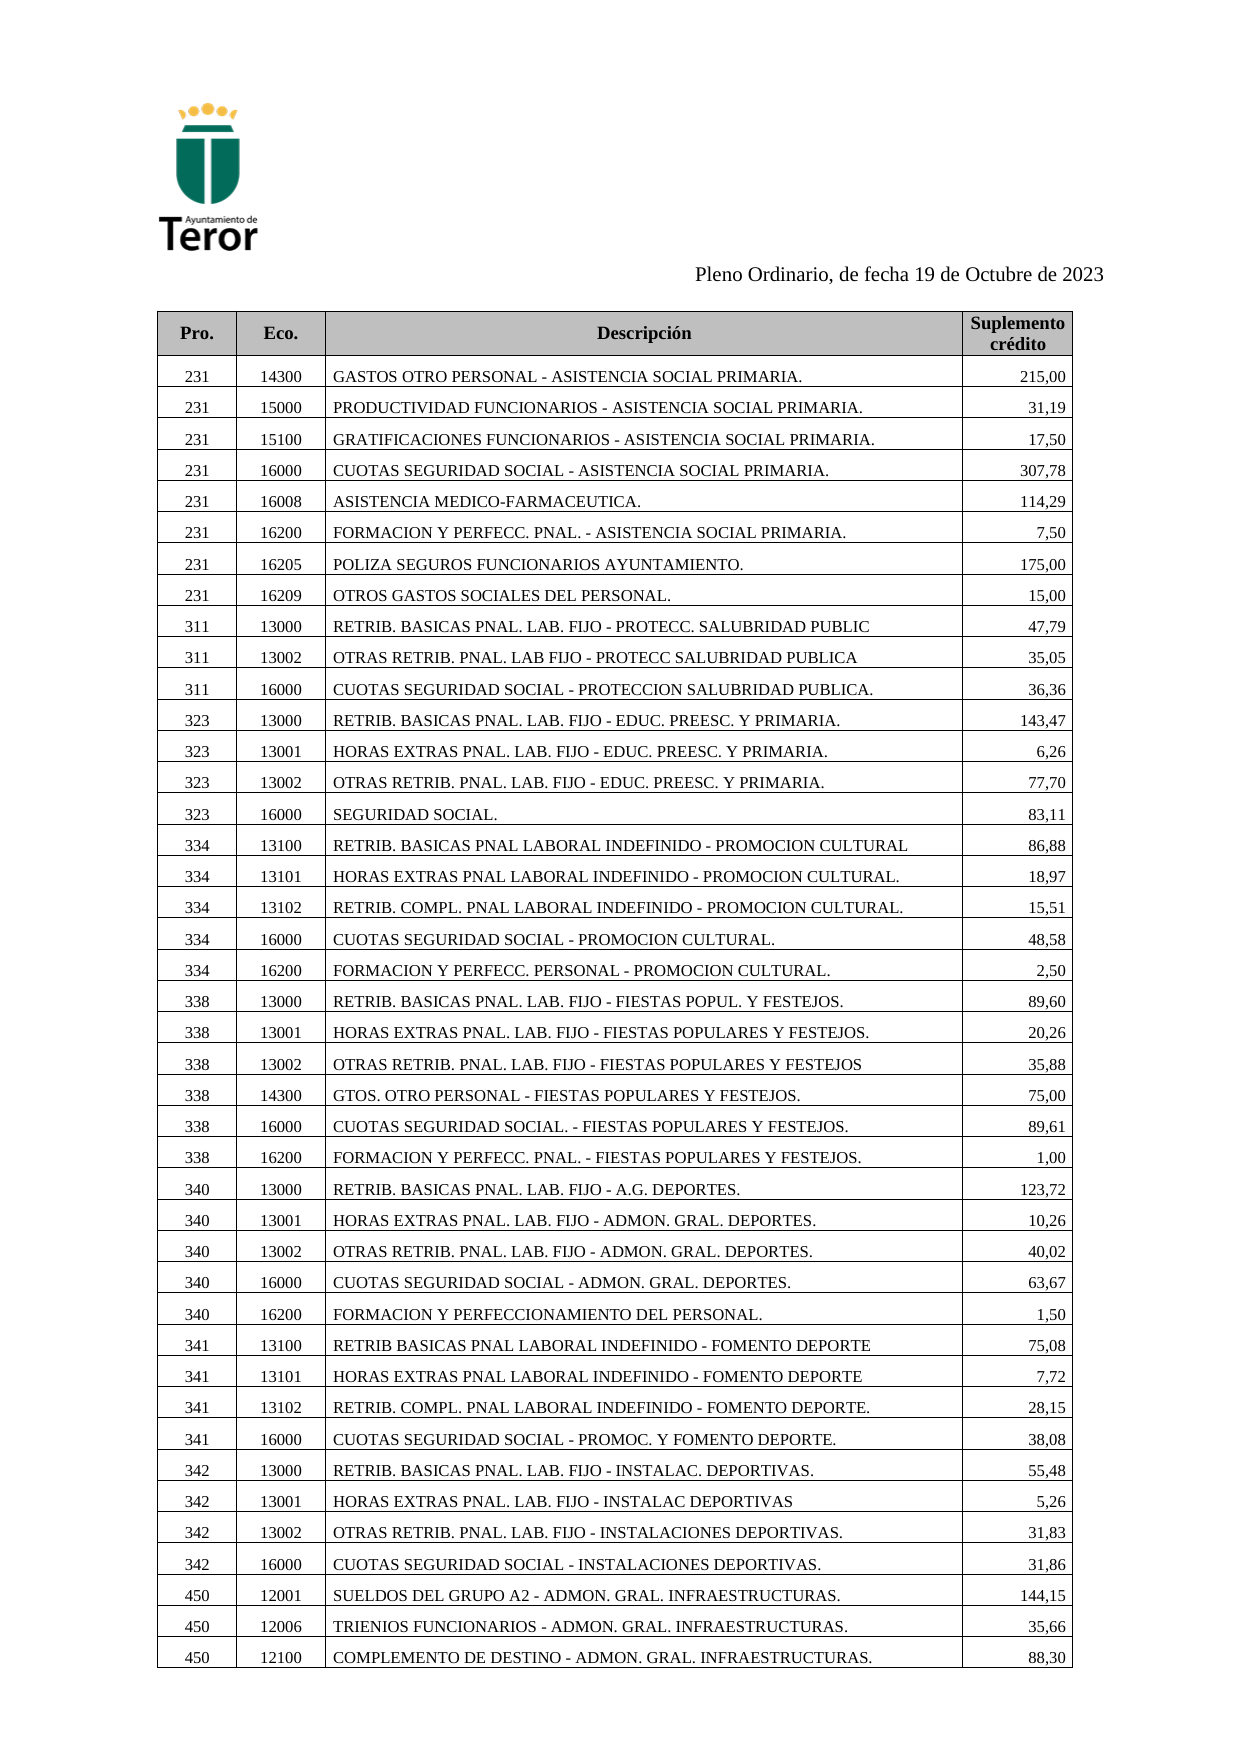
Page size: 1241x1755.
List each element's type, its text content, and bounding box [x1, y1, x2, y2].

table_cell 334 [158, 825, 236, 855]
table_cell HORAS EXTRAS PNAL. LAB. FIJO - FIESTAS POPULARES Y FESTEJOS. [326, 1012, 962, 1042]
table_cell 334 [158, 887, 236, 917]
table_cell 311 [158, 637, 236, 667]
table_cell 338 [158, 1012, 236, 1042]
table_cell CUOTAS SEGURIDAD SOCIAL - ADMON. GRAL. DEPORTES. [326, 1262, 962, 1292]
table_cell 15100 [237, 418, 325, 448]
table_cell 13001 [237, 1200, 325, 1230]
table_cell 13101 [237, 856, 325, 886]
table_cell 323 [158, 793, 236, 823]
table_cell 1,50 [963, 1293, 1072, 1323]
table_cell 13102 [237, 1387, 325, 1417]
table_header Descripción [326, 312, 962, 355]
table_cell 13100 [237, 825, 325, 855]
table_cell 231 [158, 543, 236, 573]
table_cell 16000 [237, 1106, 325, 1136]
table_cell 12100 [237, 1637, 325, 1667]
table_cell 16209 [237, 575, 325, 605]
table_cell FORMACION Y PERFECC. PNAL. - ASISTENCIA SOCIAL PRIMARIA. [326, 512, 962, 542]
table_cell 311 [158, 668, 236, 698]
table_cell 450 [158, 1606, 236, 1636]
table_cell 342 [158, 1543, 236, 1573]
table_cell 16200 [237, 512, 325, 542]
table_cell 450 [158, 1637, 236, 1667]
table_cell 123,72 [963, 1168, 1072, 1198]
table_cell 323 [158, 731, 236, 761]
table_cell 341 [158, 1387, 236, 1417]
table_cell 231 [158, 450, 236, 480]
table_cell RETRIB. BASICAS PNAL. LAB. FIJO - EDUC. PREESC. Y PRIMARIA. [326, 700, 962, 730]
table_cell OTRAS RETRIB. PNAL. LAB. FIJO - FIESTAS POPULARES Y FESTEJOS [326, 1043, 962, 1073]
table_cell 7,50 [963, 512, 1072, 542]
table_cell RETRIB. BASICAS PNAL. LAB. FIJO - A.G. DEPORTES. [326, 1168, 962, 1198]
table_cell 175,00 [963, 543, 1072, 573]
table_cell 16000 [237, 1543, 325, 1573]
table_cell 15000 [237, 387, 325, 417]
table_cell CUOTAS SEGURIDAD SOCIAL - PROMOC. Y FOMENTO DEPORTE. [326, 1418, 962, 1448]
table_cell 340 [158, 1231, 236, 1261]
table_cell 13002 [237, 1512, 325, 1542]
table_cell 340 [158, 1262, 236, 1292]
table_cell RETRIB. COMPL. PNAL LABORAL INDEFINIDO - PROMOCION CULTURAL. [326, 887, 962, 917]
table_cell 16000 [237, 1262, 325, 1292]
table_cell OTRAS RETRIB. PNAL. LAB. FIJO - INSTALACIONES DEPORTIVAS. [326, 1512, 962, 1542]
table_cell 16200 [237, 1293, 325, 1323]
table_cell 18,97 [963, 856, 1072, 886]
table_cell 16000 [237, 668, 325, 698]
table_cell 20,26 [963, 1012, 1072, 1042]
table_cell 114,29 [963, 481, 1072, 511]
table_cell 311 [158, 606, 236, 636]
table_cell 13001 [237, 1481, 325, 1511]
table_cell RETRIB BASICAS PNAL LABORAL INDEFINIDO - FOMENTO DEPORTE [326, 1325, 962, 1355]
table_cell 16205 [237, 543, 325, 573]
table_cell 13000 [237, 1450, 325, 1480]
table_cell 16000 [237, 450, 325, 480]
table_cell 31,19 [963, 387, 1072, 417]
table_cell 231 [158, 418, 236, 448]
table_header Suplemento crédito [963, 312, 1072, 355]
table_cell 16000 [237, 918, 325, 948]
table_cell 323 [158, 762, 236, 792]
table_cell 10,26 [963, 1200, 1072, 1230]
table_cell 231 [158, 481, 236, 511]
table_cell 12001 [237, 1575, 325, 1605]
table_cell HORAS EXTRAS PNAL. LAB. FIJO - INSTALAC DEPORTIVAS [326, 1481, 962, 1511]
table_cell 55,48 [963, 1450, 1072, 1480]
table_cell 323 [158, 700, 236, 730]
table_cell 342 [158, 1450, 236, 1480]
table_cell FORMACION Y PERFECCIONAMIENTO DEL PERSONAL. [326, 1293, 962, 1323]
table_cell HORAS EXTRAS PNAL. LAB. FIJO - ADMON. GRAL. DEPORTES. [326, 1200, 962, 1230]
table_cell 7,72 [963, 1356, 1072, 1386]
table_cell RETRIB. BASICAS PNAL. LAB. FIJO - PROTECC. SALUBRIDAD PUBLIC [326, 606, 962, 636]
table_cell 5,26 [963, 1481, 1072, 1511]
table_cell 28,15 [963, 1387, 1072, 1417]
table_cell 338 [158, 1137, 236, 1167]
table_cell 342 [158, 1481, 236, 1511]
table_cell 13002 [237, 1231, 325, 1261]
table_cell FORMACION Y PERFECC. PERSONAL - PROMOCION CULTURAL. [326, 950, 962, 980]
table_cell COMPLEMENTO DE DESTINO - ADMON. GRAL. INFRAESTRUCTURAS. [326, 1637, 962, 1667]
table_cell 334 [158, 918, 236, 948]
table_cell 13000 [237, 700, 325, 730]
table_cell 48,58 [963, 918, 1072, 948]
table_cell 340 [158, 1293, 236, 1323]
table_cell 77,70 [963, 762, 1072, 792]
table_cell 340 [158, 1200, 236, 1230]
table_cell 89,60 [963, 981, 1072, 1011]
table_cell 13002 [237, 762, 325, 792]
table_cell 16008 [237, 481, 325, 511]
table_cell POLIZA SEGUROS FUNCIONARIOS AYUNTAMIENTO. [326, 543, 962, 573]
table_cell GASTOS OTRO PERSONAL - ASISTENCIA SOCIAL PRIMARIA. [326, 356, 962, 386]
table_cell 83,11 [963, 793, 1072, 823]
table_cell 231 [158, 356, 236, 386]
table_cell 13100 [237, 1325, 325, 1355]
table_cell 13002 [237, 1043, 325, 1073]
table_cell CUOTAS SEGURIDAD SOCIAL - PROTECCION SALUBRIDAD PUBLICA. [326, 668, 962, 698]
table_cell 13101 [237, 1356, 325, 1386]
table_cell HORAS EXTRAS PNAL LABORAL INDEFINIDO - FOMENTO DEPORTE [326, 1356, 962, 1386]
table_cell 2,50 [963, 950, 1072, 980]
table_cell 16200 [237, 950, 325, 980]
table_cell OTRAS RETRIB. PNAL. LAB FIJO - PROTECC SALUBRIDAD PUBLICA [326, 637, 962, 667]
table_cell SEGURIDAD SOCIAL. [326, 793, 962, 823]
table_cell PRODUCTIVIDAD FUNCIONARIOS - ASISTENCIA SOCIAL PRIMARIA. [326, 387, 962, 417]
table_cell 15,00 [963, 575, 1072, 605]
table_cell 340 [158, 1168, 236, 1198]
table_cell RETRIB. BASICAS PNAL. LAB. FIJO - INSTALAC. DEPORTIVAS. [326, 1450, 962, 1480]
table_cell 89,61 [963, 1106, 1072, 1136]
table_cell 1,00 [963, 1137, 1072, 1167]
table_cell 31,86 [963, 1543, 1072, 1573]
table_cell SUELDOS DEL GRUPO A2 - ADMON. GRAL. INFRAESTRUCTURAS. [326, 1575, 962, 1605]
table_cell 17,50 [963, 418, 1072, 448]
table_cell 307,78 [963, 450, 1072, 480]
table_cell 13000 [237, 606, 325, 636]
table_cell 13001 [237, 1012, 325, 1042]
table_cell 6,26 [963, 731, 1072, 761]
table_cell 13001 [237, 731, 325, 761]
table_cell 86,88 [963, 825, 1072, 855]
table_cell 14300 [237, 356, 325, 386]
table_cell 341 [158, 1325, 236, 1355]
table_cell 338 [158, 981, 236, 1011]
table_cell OTROS GASTOS SOCIALES DEL PERSONAL. [326, 575, 962, 605]
table_cell 12006 [237, 1606, 325, 1636]
table_cell 63,67 [963, 1262, 1072, 1292]
table_cell GTOS. OTRO PERSONAL - FIESTAS POPULARES Y FESTEJOS. [326, 1075, 962, 1105]
table_cell 334 [158, 856, 236, 886]
table_cell 13000 [237, 1168, 325, 1198]
table_cell HORAS EXTRAS PNAL. LAB. FIJO - EDUC. PREESC. Y PRIMARIA. [326, 731, 962, 761]
table_cell 16200 [237, 1137, 325, 1167]
table_header Pro. [158, 312, 236, 355]
table_cell 35,05 [963, 637, 1072, 667]
table_cell RETRIB. BASICAS PNAL LABORAL INDEFINIDO - PROMOCION CULTURAL [326, 825, 962, 855]
table_cell OTRAS RETRIB. PNAL. LAB. FIJO - ADMON. GRAL. DEPORTES. [326, 1231, 962, 1261]
table_cell 75,00 [963, 1075, 1072, 1105]
table_cell 231 [158, 575, 236, 605]
table_cell OTRAS RETRIB. PNAL. LAB. FIJO - EDUC. PREESC. Y PRIMARIA. [326, 762, 962, 792]
table_cell 215,00 [963, 356, 1072, 386]
table_cell 338 [158, 1106, 236, 1136]
table_cell RETRIB. BASICAS PNAL. LAB. FIJO - FIESTAS POPUL. Y FESTEJOS. [326, 981, 962, 1011]
table_cell 144,15 [963, 1575, 1072, 1605]
table_cell 88,30 [963, 1637, 1072, 1667]
table_cell 231 [158, 512, 236, 542]
table_cell 16000 [237, 793, 325, 823]
table_cell 334 [158, 950, 236, 980]
table_cell 35,88 [963, 1043, 1072, 1073]
table_cell GRATIFICACIONES FUNCIONARIOS - ASISTENCIA SOCIAL PRIMARIA. [326, 418, 962, 448]
table_cell 341 [158, 1356, 236, 1386]
table_cell 450 [158, 1575, 236, 1605]
table_cell 143,47 [963, 700, 1072, 730]
table_cell 16000 [237, 1418, 325, 1448]
table_cell ASISTENCIA MEDICO-FARMACEUTICA. [326, 481, 962, 511]
table_cell 38,08 [963, 1418, 1072, 1448]
table_cell 13102 [237, 887, 325, 917]
table_cell 31,83 [963, 1512, 1072, 1542]
table_cell 36,36 [963, 668, 1072, 698]
table_cell CUOTAS SEGURIDAD SOCIAL - INSTALACIONES DEPORTIVAS. [326, 1543, 962, 1573]
table_cell 231 [158, 387, 236, 417]
table_cell 14300 [237, 1075, 325, 1105]
table_cell 13000 [237, 981, 325, 1011]
table_cell 40,02 [963, 1231, 1072, 1261]
table_cell 75,08 [963, 1325, 1072, 1355]
table_cell 338 [158, 1043, 236, 1073]
table_cell CUOTAS SEGURIDAD SOCIAL - PROMOCION CULTURAL. [326, 918, 962, 948]
table_cell 13002 [237, 637, 325, 667]
table_cell 341 [158, 1418, 236, 1448]
table_cell CUOTAS SEGURIDAD SOCIAL. - FIESTAS POPULARES Y FESTEJOS. [326, 1106, 962, 1136]
table_cell 47,79 [963, 606, 1072, 636]
table_cell RETRIB. COMPL. PNAL LABORAL INDEFINIDO - FOMENTO DEPORTE. [326, 1387, 962, 1417]
table_cell 15,51 [963, 887, 1072, 917]
table_cell FORMACION Y PERFECC. PNAL. - FIESTAS POPULARES Y FESTEJOS. [326, 1137, 962, 1167]
table_cell CUOTAS SEGURIDAD SOCIAL - ASISTENCIA SOCIAL PRIMARIA. [326, 450, 962, 480]
table_cell 338 [158, 1075, 236, 1105]
table_header Eco. [237, 312, 325, 355]
table_cell 35,66 [963, 1606, 1072, 1636]
table_cell 342 [158, 1512, 236, 1542]
table_cell HORAS EXTRAS PNAL LABORAL INDEFINIDO - PROMOCION CULTURAL. [326, 856, 962, 886]
table_cell TRIENIOS FUNCIONARIOS - ADMON. GRAL. INFRAESTRUCTURAS. [326, 1606, 962, 1636]
